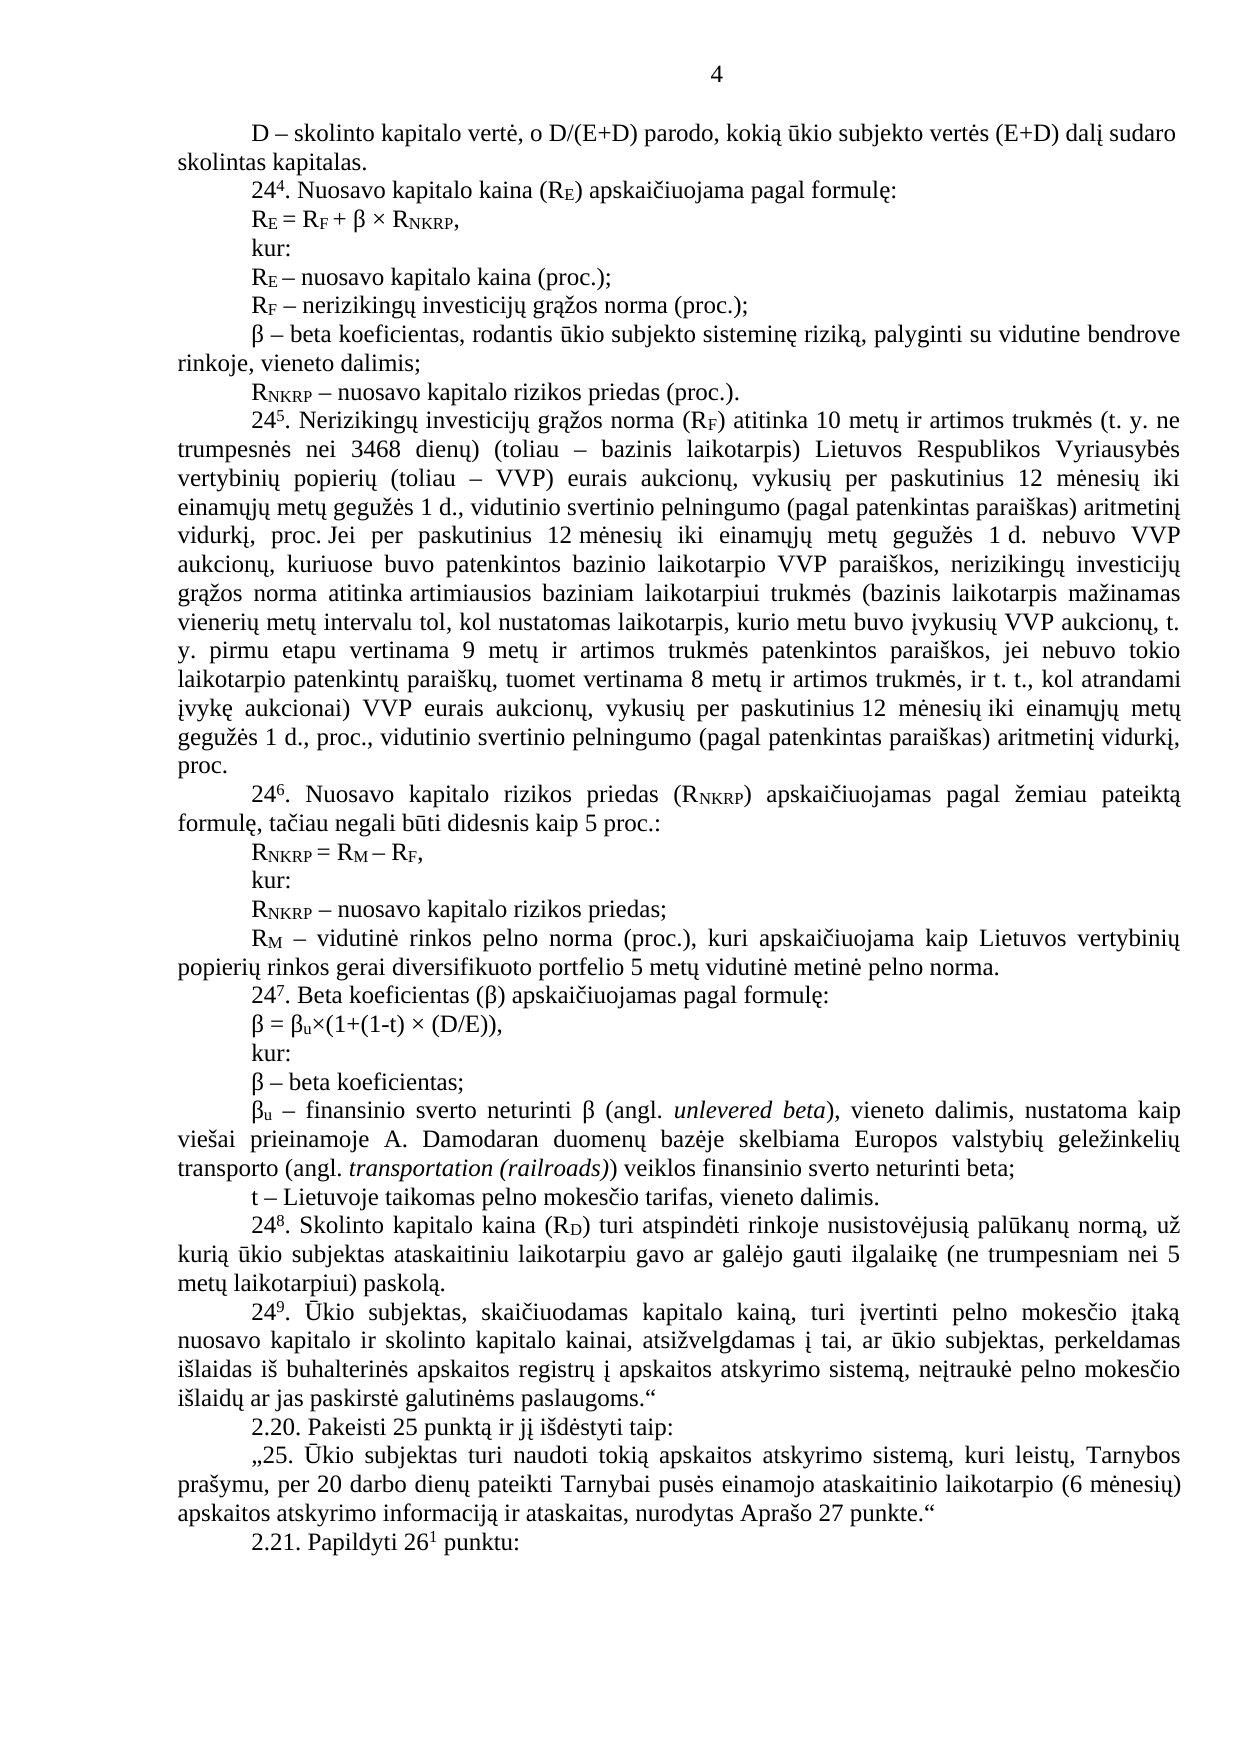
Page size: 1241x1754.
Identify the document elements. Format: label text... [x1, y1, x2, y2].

text 2.20. Pakeisti 25 punktą ir jį išdėstyti taip: [177, 1412, 1181, 1441]
text βu – finansinio sverto neturinti β (angl. unlevered beta), vieneto dalimis, nustatoma kaip viešai prieinamoje A. Damodaran duomenų bazėje skelbiama Europos valstybių geležinkelių transporto (angl. transportation (railroads)) veiklos finansinio sverto neturinti beta; [177, 1096, 1181, 1182]
text D – skolinto kapitalo vertė, o D/(E+D) parodo, kokią ūkio subjekto vertės (E+D) dalį sudaro skolintas kapitalas. [177, 118, 1181, 176]
text RNKRP – nuosavo kapitalo rizikos priedas; [177, 894, 1181, 923]
text 247. Beta koeficientas (β) apskaičiuojamas pagal formulę: [177, 981, 1181, 1009]
text 245. Nerizikingų investicijų grąžos norma (RF) atitinka 10 metų ir artimos trukmės (t. y. ne trumpesnės nei 3468 dienų) (toliau – bazinis laikotarpis) Lietuvos Respublikos Vyriausybės vertybinių popierių (toliau – VVP) eurais aukcionų, vykusių per paskutinius 12 mėnesių iki einamųjų metų gegužės 1 d., vidutinio svertinio pelningumo (pagal patenkintas paraiškas) aritmetinį vidurkį, proc. Jei per paskutinius 12 mėnesių iki einamųjų metų gegužės 1 d. nebuvo VVP aukcionų, kuriuose buvo patenkintos bazinio laikotarpio VVP paraiškos, nerizikingų investicijų grąžos norma atitinka artimiausios baziniam laikotarpiui trukmės (bazinis laikotarpis mažinamas vienerių metų intervalu tol, kol nustatomas laikotarpis, kurio metu buvo įvykusių VVP aukcionų, t. y. pirmu etapu vertinama 9 metų ir artimos trukmės patenkintos paraiškos, jei nebuvo tokio laikotarpio patenkintų paraiškų, tuomet vertinama 8 metų ir artimos trukmės, ir t. t., kol atrandami įvykę aukcionai) VVP eurais aukcionų, vykusių per paskutinius 12 mėnesių iki einamųjų metų gegužės 1 d., proc., vidutinio svertinio pelningumo (pagal patenkintas paraiškas) aritmetinį vidurkį, proc. [177, 406, 1181, 779]
text kur: [177, 233, 1181, 262]
text 244. Nuosavo kapitalo kaina (RE) apskaičiuojama pagal formulę: [177, 176, 1181, 204]
text 248. Skolinto kapitalo kaina (RD) turi atspindėti rinkoje nusistovėjusią palūkanų normą, už kurią ūkio subjektas ataskaitiniu laikotarpiu gavo ar galėjo gauti ilgalaikę (ne trumpesniam nei 5 metų laikotarpiui) paskolą. [177, 1211, 1181, 1297]
text RF – nerizikingų investicijų grąžos norma (proc.); [177, 291, 1181, 319]
text „25. Ūkio subjektas turi naudoti tokią apskaitos atskyrimo sistemą, kuri leistų, Tarnybos prašymu, per 20 darbo dienų pateikti Tarnybai pusės einamojo ataskaitinio laikotarpio (6 mėnesių) apskaitos atskyrimo informaciją ir ataskaitas, nurodytas Aprašo 27 punkte.“ [177, 1441, 1181, 1527]
text 249. Ūkio subjektas, skaičiuodamas kapitalo kainą, turi įvertinti pelno mokesčio įtaką nuosavo kapitalo ir skolinto kapitalo kainai, atsižvelgdamas į tai, ar ūkio subjektas, perkeldamas išlaidas iš buhalterinės apskaitos registrų į apskaitos atskyrimo sistemą, neįtraukė pelno mokesčio išlaidų ar jas paskirstė galutinėms paslaugoms.“ [177, 1297, 1181, 1412]
text RNKRP – nuosavo kapitalo rizikos priedas (proc.). [177, 377, 1181, 406]
text kur: [177, 866, 1181, 894]
text RE – nuosavo kapitalo kaina (proc.); [177, 262, 1181, 291]
text RE = RF + β × RNKRP, [177, 204, 1181, 233]
text 2.21. Papildyti 261 punktu: [177, 1527, 1181, 1556]
text kur: [177, 1038, 1181, 1067]
text RM – vidutinė rinkos pelno norma (proc.), kuri apskaičiuojama kaip Lietuvos vertybinių popierių rinkos gerai diversifikuoto portfelio 5 metų vidutinė metinė pelno norma. [177, 923, 1181, 981]
text β – beta koeficientas, rodantis ūkio subjekto sisteminę riziką, palyginti su vidutine bendrove rinkoje, vieneto dalimis; [177, 319, 1181, 377]
text β = βu×(1+(1-t) × (D/E)), [177, 1009, 1181, 1038]
text 246. Nuosavo kapitalo rizikos priedas (RNKRP) apskaičiuojamas pagal žemiau pateiktą formulę, tačiau negali būti didesnis kaip 5 proc.: [177, 779, 1181, 837]
text t – Lietuvoje taikomas pelno mokesčio tarifas, vieneto dalimis. [177, 1182, 1181, 1211]
text β – beta koeficientas; [177, 1067, 1181, 1096]
text RNKRP = RM – RF, [177, 837, 1181, 866]
